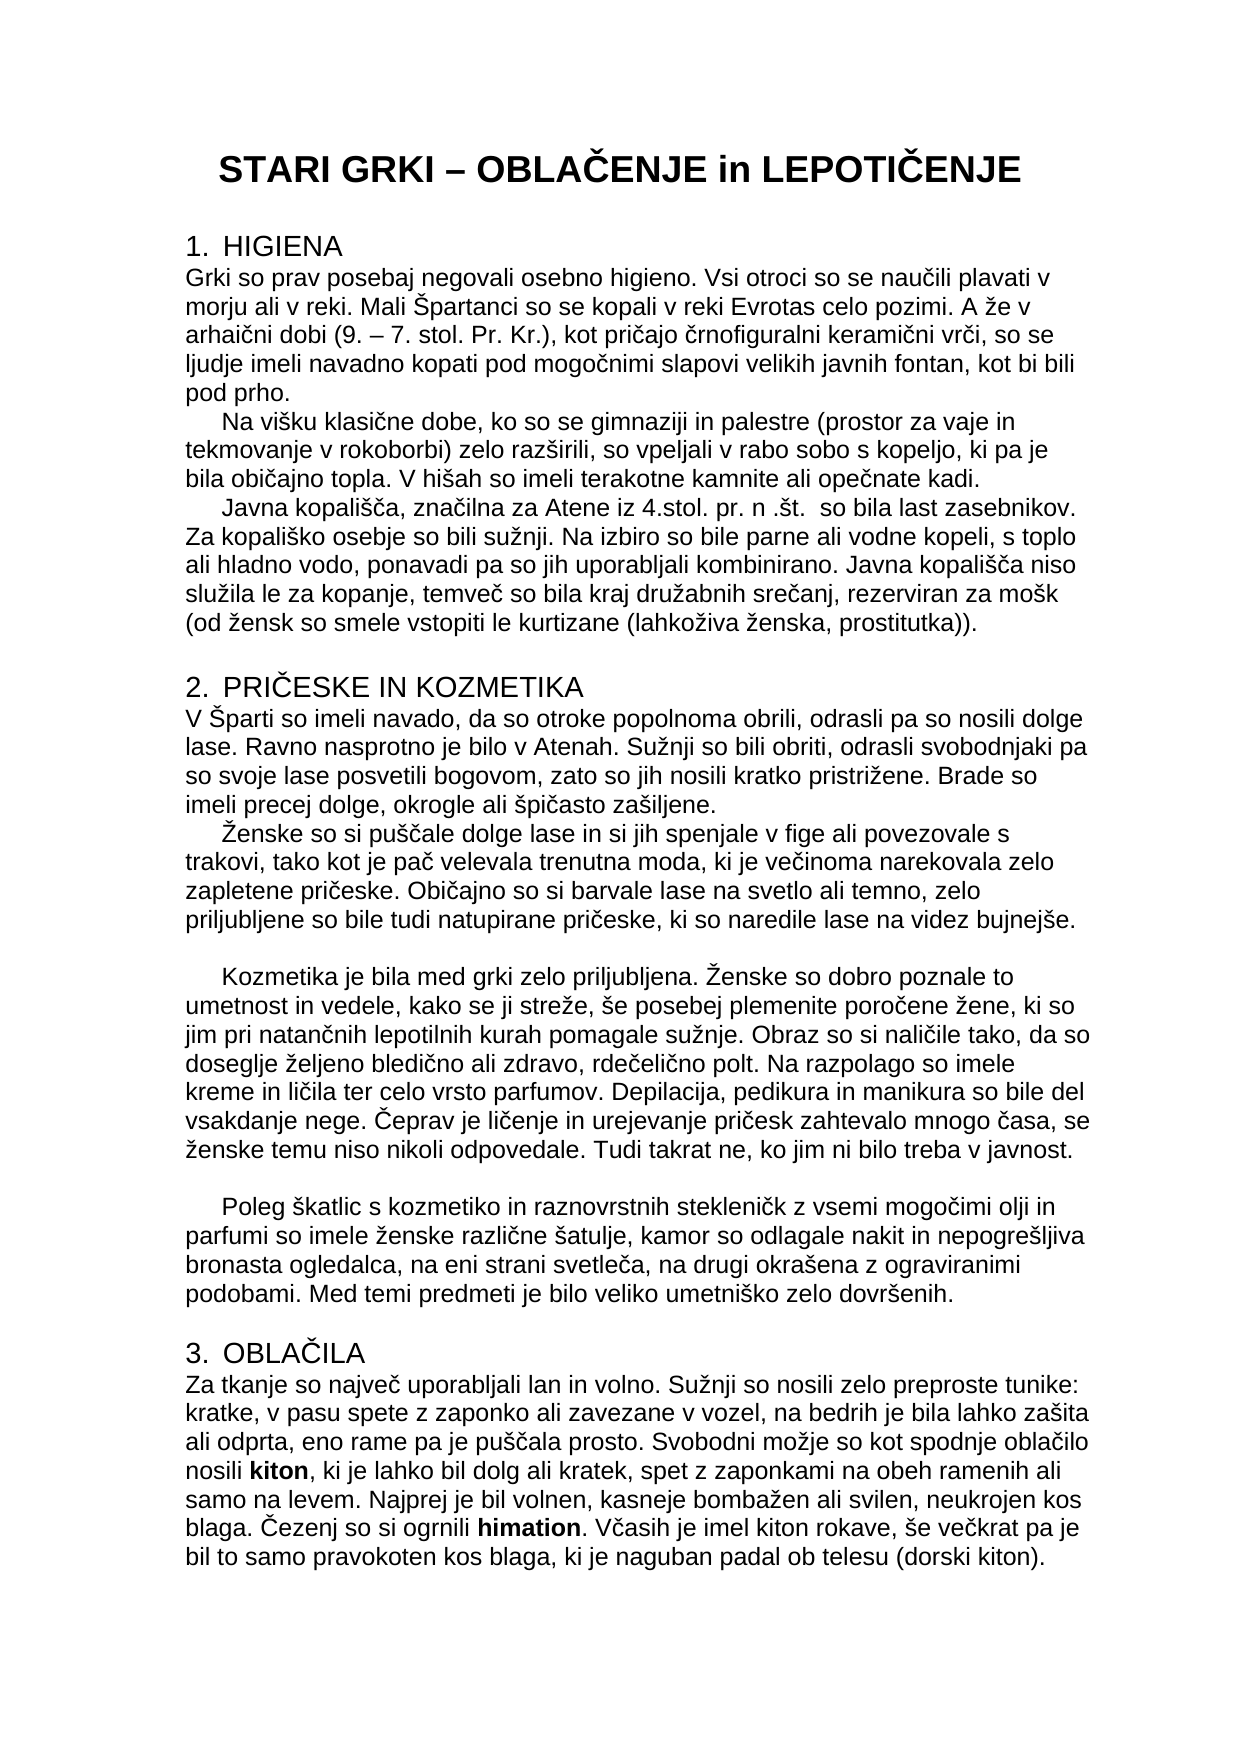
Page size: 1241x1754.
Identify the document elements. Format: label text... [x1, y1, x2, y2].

text STARI GRKI – OBLAČENJE in LEPOTIČENJE [148, 148, 1093, 191]
text Javna kopališča, značilna za Atene iz 4.stol. pr. n .št. so bila last zasebnikov. Za kopališko osebje so bili sužnji. Na izbiro so bile parne ali vodne kopeli, s toplo ali hladno vodo, ponavadi pa so jih uporabljali kombinirano. Javna kopališča niso služila le za kopanje, temveč so bila kraj družabnih srečanj, rezerviran za mošk (od žensk so smele vstopiti le kurtizane (lahkoživa ženska, prostitutka)). [185, 493, 1093, 636]
text Ženske so si puščale dolge lase in si jih spenjale v fige ali povezovale s trakovi, tako kot je pač velevala trenutna moda, ki je večinoma narekovala zelo zapletene pričeske. Običajno so si barvale lase na svetlo ali temno, zelo priljubljene so bile tudi natupirane pričeske, ki so naredile lase na videz bujnejše. [185, 818, 1093, 933]
text Grki so prav posebaj negovali osebno higieno. Vsi otroci so se naučili plavati v morju ali v reki. Mali Špartanci so se kopali v reki Evrotas celo pozimi. A že v arhaični dobi (9. – 7. stol. Pr. Kr.), kot pričajo črnofiguralni keramični vrči, so se ljudje imeli navadno kopati pod mogočnimi slapovi velikih javnih fontan, kot bi bili pod prho. [185, 263, 1093, 406]
text Za tkanje so največ uporabljali lan in volno. Sužnji so nosili zelo preproste tunike: kratke, v pasu spete z zaponko ali zavezane v vozel, na bedrih je bila lahko zašita ali odprta, eno rame pa je puščala prosto. Svobodni možje so kot spodnje oblačilo nosili kiton, ki je lahko bil dolg ali kratek, spet z zaponkami na obeh ramenih ali samo na levem. Najprej je bil volnen, kasneje bombažen ali svilen, neukrojen kos blaga. Čezenj so si ogrnili himation. Včasih je imel kiton rokave, še večkrat pa je bil to samo pravokoten kos blaga, ki je naguban padal ob telesu (dorski kiton). [185, 1369, 1093, 1571]
list HIGIENA [185, 229, 1093, 263]
text Na višku klasične dobe, ko so se gimnaziji in palestre (prostor za vaje in tekmovanje v rokoborbi) zelo razširili, so vpeljali v rabo sobo s kopeljo, ki pa je bila običajno topla. V hišah so imeli terakotne kamnite ali opečnate kadi. [185, 406, 1093, 493]
text Kozmetika je bila med grki zelo priljubljena. Ženske so dobro poznale to umetnost in vedele, kako se ji streže, še posebej plemenite poročene žene, ki so jim pri natančnih lepotilnih kurah pomagale sužnje. Obraz so si naličile tako, da so doseglje željeno bledično ali zdravo, rdečelično polt. Na razpolago so imele kreme in ličila ter celo vrsto parfumov. Depilacija, pedikura in manikura so bile del vsakdanje nege. Čeprav je ličenje in urejevanje pričesk zahtevalo mnogo časa, se ženske temu niso nikoli odpovedale. Tudi takrat ne, ko jim ni bilo treba v javnost. [185, 962, 1093, 1163]
list OBLAČILA [185, 1336, 1093, 1369]
list PRIČESKE IN KOZMETIKA [185, 670, 1093, 703]
text V Šparti so imeli navado, da so otroke popolnoma obrili, odrasli pa so nosili dolge lase. Ravno nasprotno je bilo v Atenah. Sužnji so bili obriti, odrasli svobodnjaki pa so svoje lase posvetili bogovom, zato so jih nosili kratko pristrižene. Brade so imeli precej dolge, okrogle ali špičasto zašiljene. [185, 703, 1093, 818]
text Poleg škatlic s kozmetiko in raznovrstnih stekleničk z vsemi mogočimi olji in parfumi so imele ženske različne šatulje, kamor so odlagale nakit in nepogrešljiva bronasta ogledalca, na eni strani svetleča, na drugi okrašena z ograviranimi podobami. Med temi predmeti je bilo veliko umetniško zelo dovršenih. [185, 1192, 1093, 1307]
